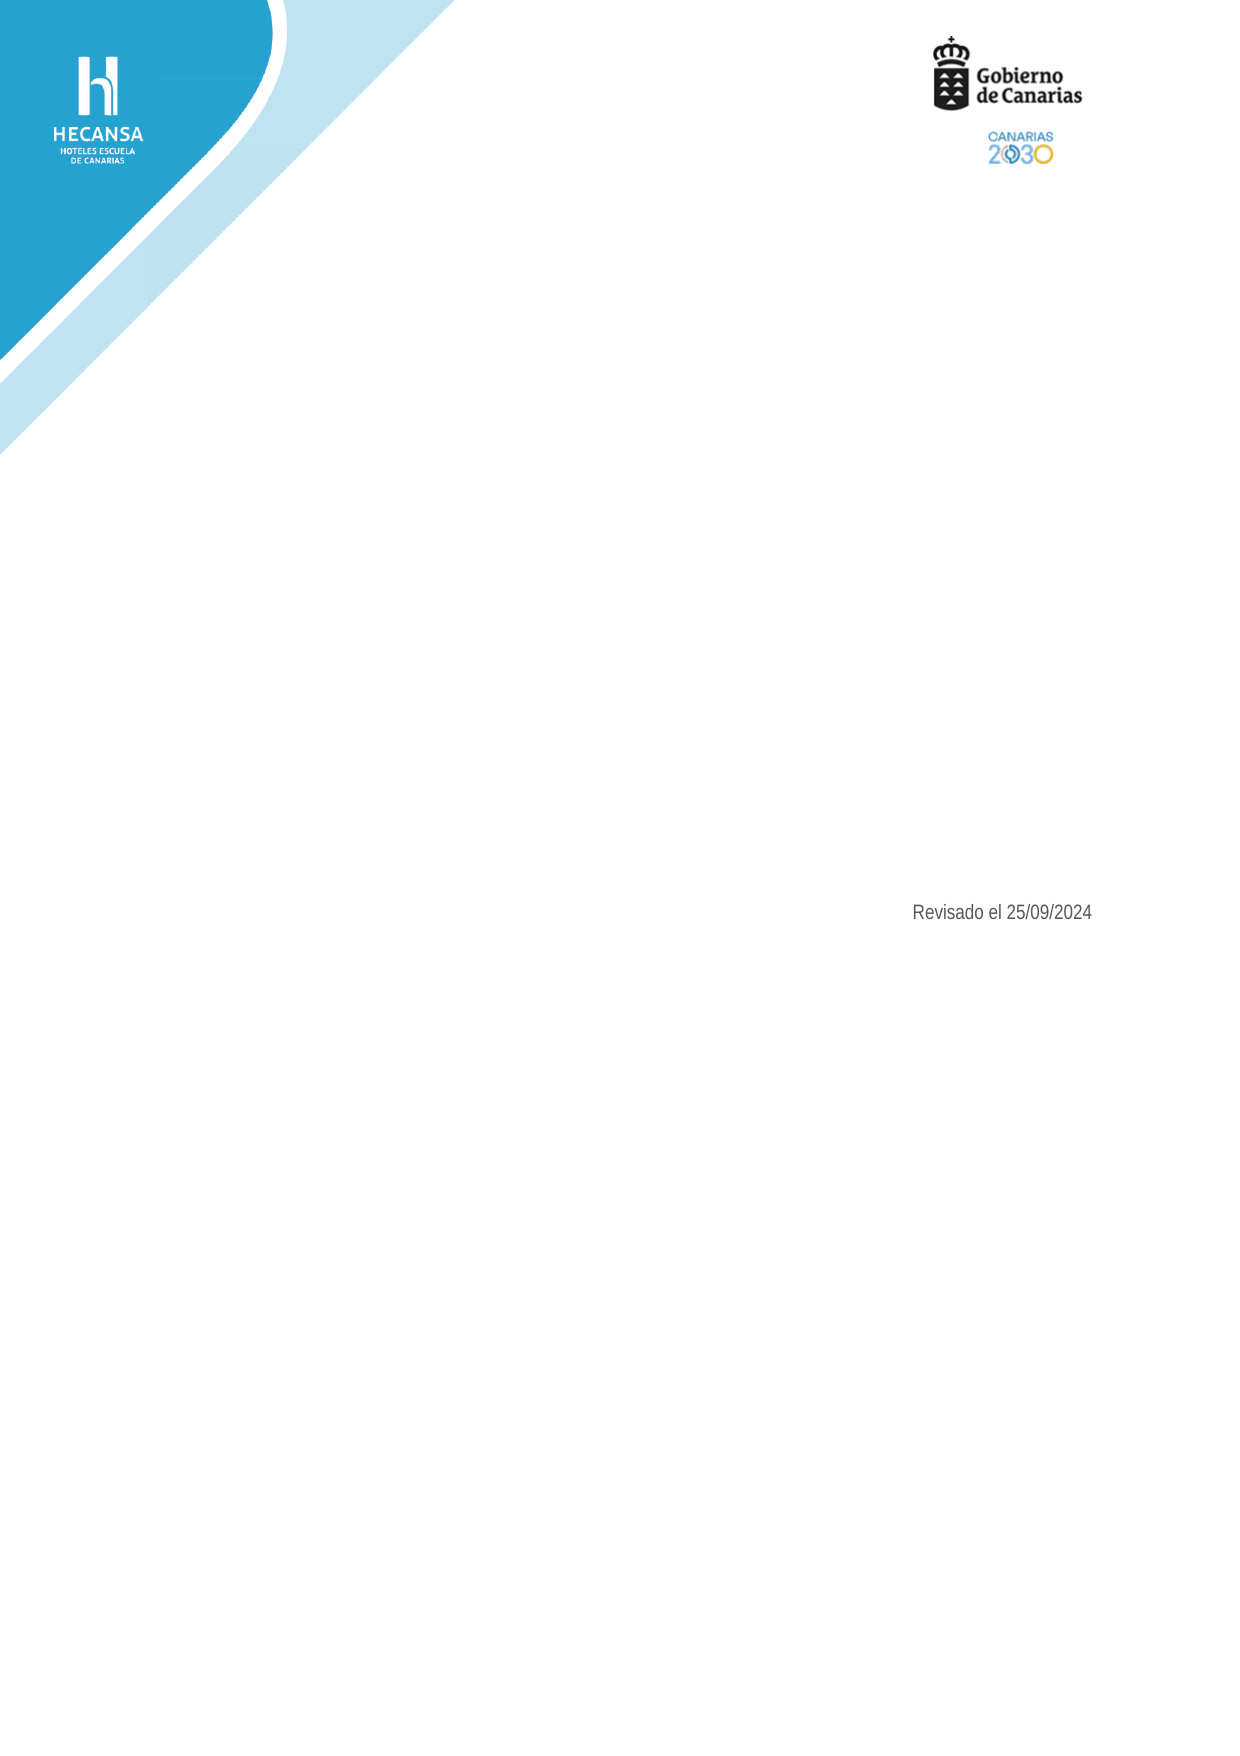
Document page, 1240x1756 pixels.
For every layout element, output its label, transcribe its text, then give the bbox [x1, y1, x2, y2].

text Revisado el 25/09/2024 [148, 900, 1092, 924]
